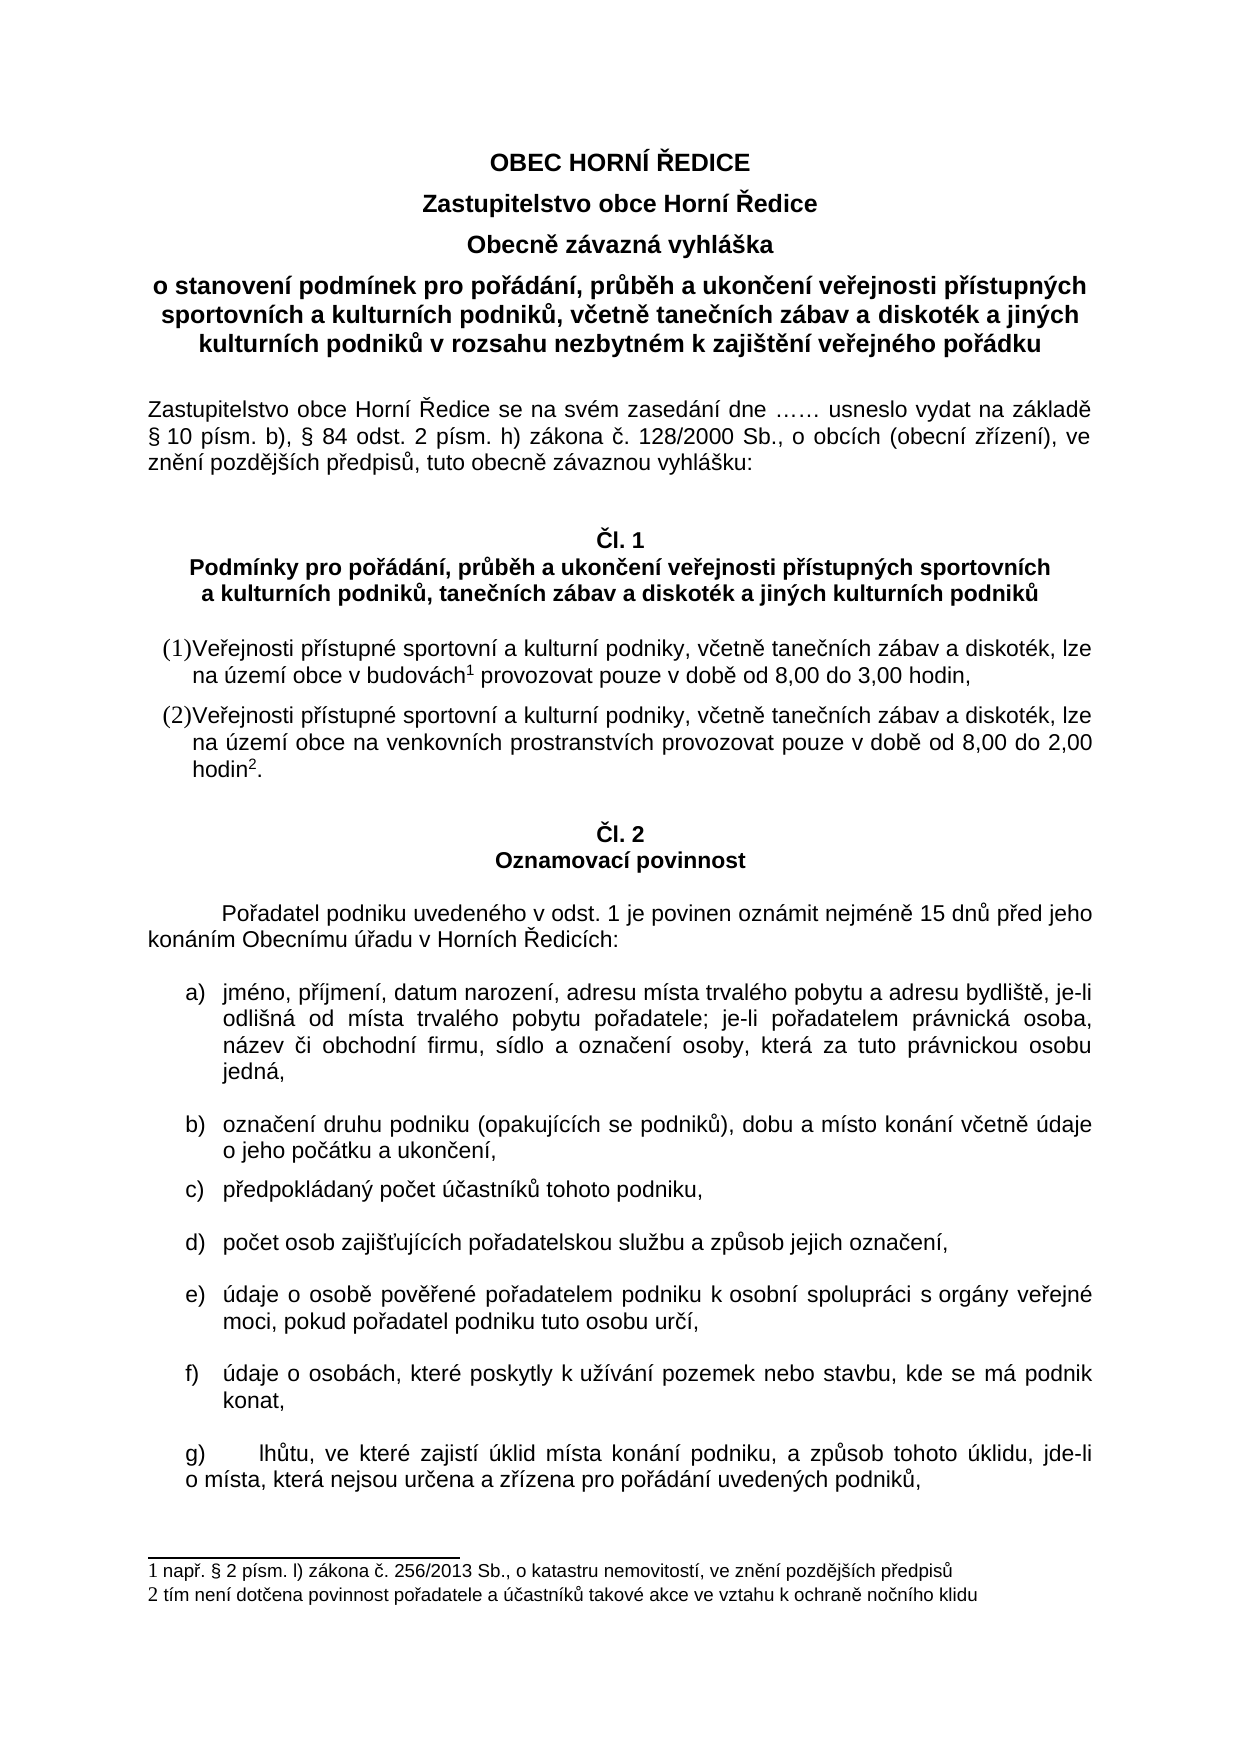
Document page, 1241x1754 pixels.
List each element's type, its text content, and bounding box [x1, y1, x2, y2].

list údaje o osobách, které poskytly k užívání pozemek nebo stavbu, kde se má podnik konat, [185, 1360, 1093, 1413]
text o stanovení podmínek pro pořádání, průběh a ukončení veřejnosti přístupných sportovních a kulturních podniků, včetně tanečních zábav a diskoték a jiných kulturních podniků v rozsahu nezbytném k zajištění veřejného pořádku [148, 271, 1093, 358]
list údaje o osobě pověřené pořadatelem podniku k osobní spolupráci s orgány veřejné moci, pokud pořadatel podniku tuto osobu určí, [185, 1281, 1093, 1334]
text Zastupitelstvo obce Horní Ředice se na svém zasedání dne …… usneslo vydat na základě § 10 písm. b), § 84 odst. 2 písm. h) zákona č. 128/2000 Sb., o obcích (obecní zřízení), ve znění pozdějších předpisů, tuto obecně závaznou vyhlášku: [148, 396, 1093, 476]
list tím není dotčena povinnost pořadatele a účastníků takové akce ve vztahu k ochraně nočního klidu [148, 1582, 1093, 1606]
text OBEC HORNÍ ŘEDICE [148, 148, 1093, 176]
text Podmínky pro pořádání, průběh a ukončení veřejnosti přístupných sportovních a kulturních podniků, tanečních zábav a diskoték a jiných kulturních podniků [148, 554, 1093, 607]
list např. § 2 písm. l) zákona č. 256/2013 Sb., o katastru nemovitostí, ve znění pozdějších předpisů [148, 1558, 1093, 1582]
text Pořadatel podniku uvedeného v odst. 1 je povinen oznámit nejméně 15 dnů před jeho konáním Obecnímu úřadu v Horních Ředicích: [148, 900, 1093, 953]
text Čl. 2 [148, 821, 1093, 847]
text Obecně závazná vyhláška [148, 230, 1093, 259]
text Čl. 1 [148, 527, 1093, 554]
list označení druhu podniku (opakujících se podniků), dobu a místo konání včetně údaje o jeho počátku a ukončení, [185, 1111, 1093, 1163]
list lhůtu, ve které zajistí úklid místa konání podniku, a způsob tohoto úklidu, jde-li o místa, která nejsou určena a zřízena pro pořádání uvedených podniků, [185, 1439, 1093, 1492]
text Zastupitelstvo obce Horní Ředice [148, 189, 1093, 218]
text Oznamovací povinnost [148, 847, 1093, 873]
list Veřejnosti přístupné sportovní a kulturní podniky, včetně tanečních zábav a diskoték, lze na území obce v budovách provozovat pouze v době od 8,00 do 3,00 hodin, [162, 633, 1093, 688]
list Veřejnosti přístupné sportovní a kulturní podniky, včetně tanečních zábav a diskoték, lze na území obce na venkovních prostranstvích provozovat pouze v době od 8,00 do 2,00 hodin. [162, 701, 1093, 782]
list předpokládaný počet účastníků tohoto podniku, [185, 1176, 1093, 1202]
list jméno, příjmení, datum narození, adresu místa trvalého pobytu a adresu bydliště, je-li odlišná od místa trvalého pobytu pořadatele; je-li pořadatelem právnická osoba, název či obchodní firmu, sídlo a označení osoby, která za tuto právnickou osobu jedná, [185, 979, 1093, 1084]
list počet osob zajišťujících pořadatelskou službu a způsob jejich označení, [185, 1229, 1093, 1255]
